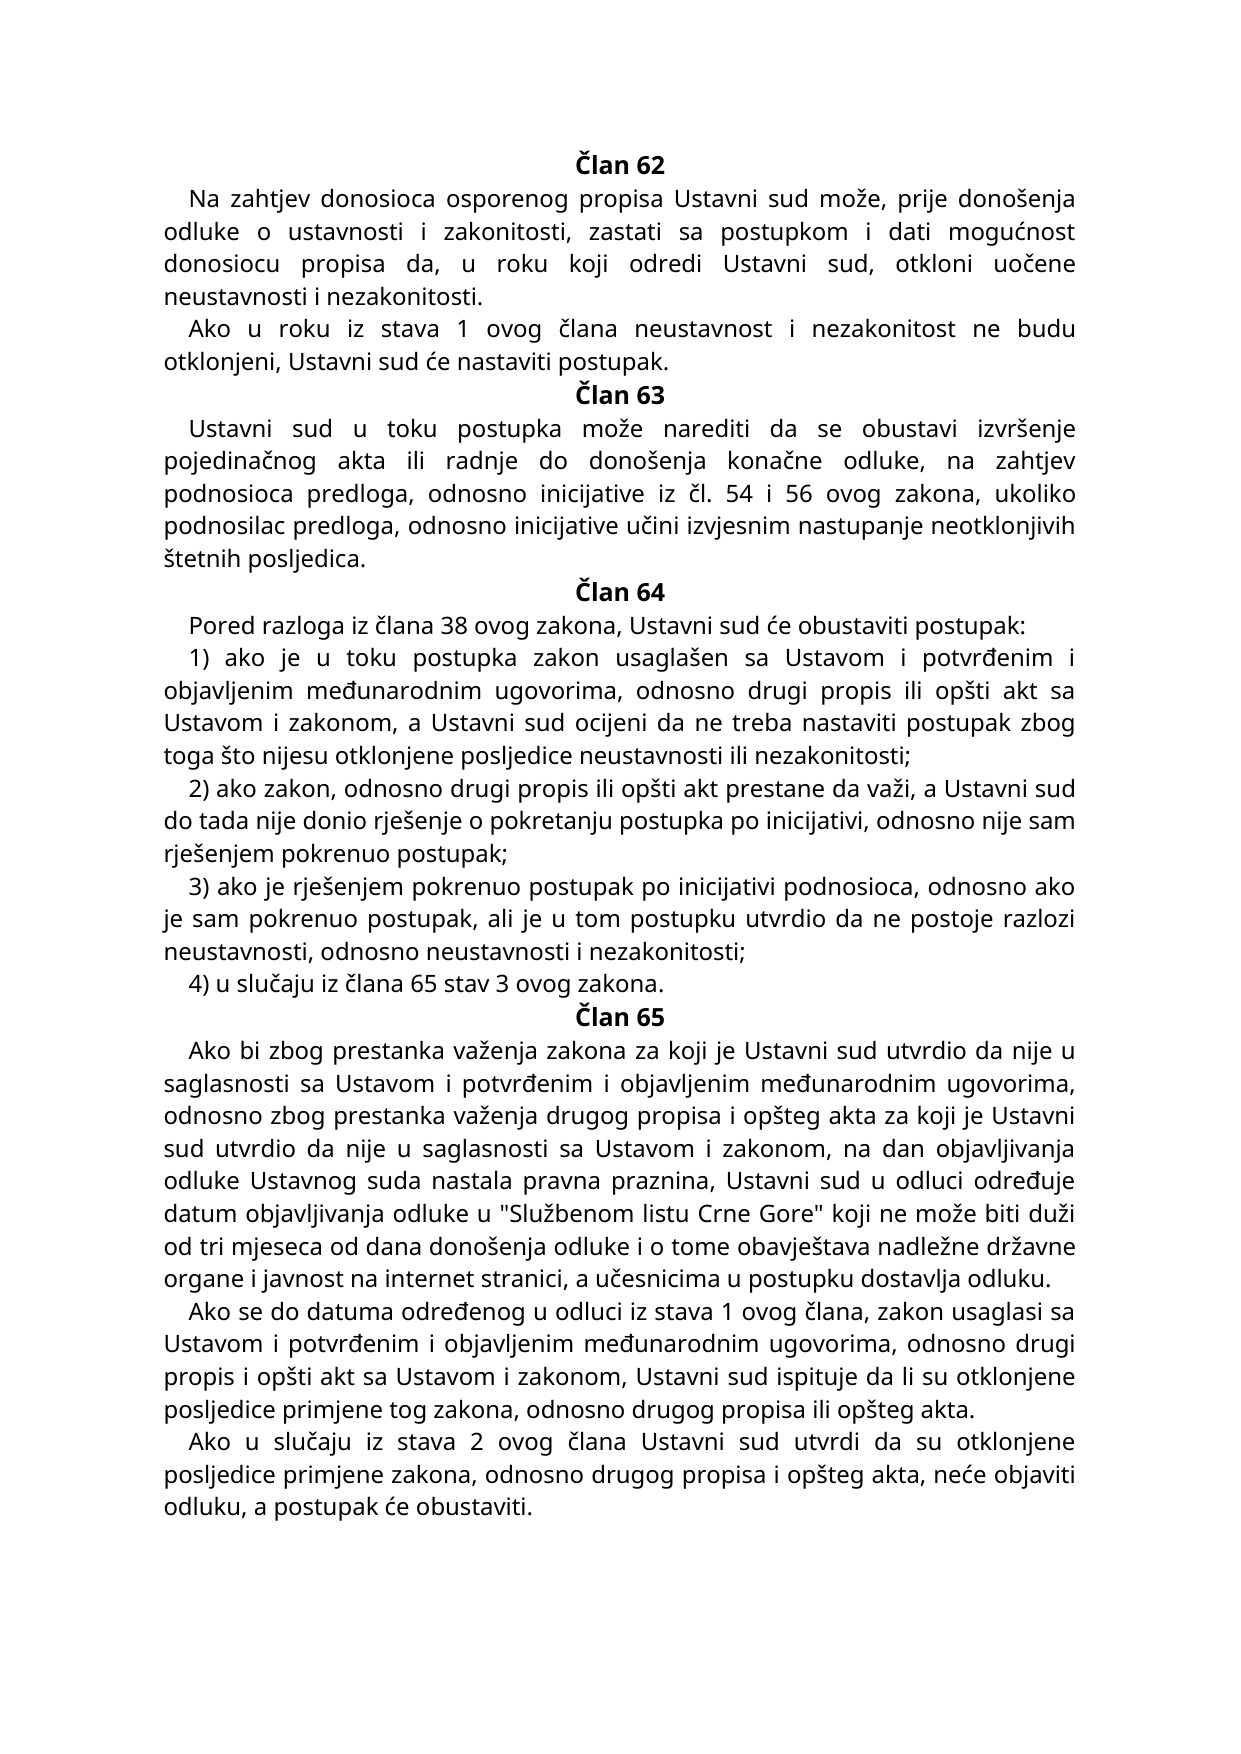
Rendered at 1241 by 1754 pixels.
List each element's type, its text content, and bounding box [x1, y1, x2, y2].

text 1) ako je u toku postupka zakon usaglašen sa Ustavom i potvrđenim i objavljenim međunarodnim ugovorima, odnosno drugi propis ili opšti akt sa Ustavom i zakonom, a Ustavni sud ocijeni da ne treba nastaviti postupak zbog toga što nijesu otklonjene posljedice neustavnosti ili nezakonitosti; [163, 641, 1077, 771]
text Član 62 [148, 148, 1093, 182]
text Ako u roku iz stava 1 ovog člana neustavnost i nezakonitost ne budu otklonjeni, Ustavni sud će nastaviti postupak. [163, 312, 1077, 377]
text Ako u slučaju iz stava 2 ovog člana Ustavni sud utvrdi da su otklonjene posljedice primjene zakona, odnosno drugog propisa i opšteg akta, neće objaviti odluku, a postupak će obustaviti. [163, 1425, 1077, 1523]
text Član 64 [148, 574, 1093, 608]
text Član 65 [148, 1000, 1093, 1034]
text Na zahtjev donosioca osporenog propisa Ustavni sud može, prije donošenja odluke o ustavnosti i zakonitosti, zastati sa postupkom i dati mogućnost donosiocu propisa da, u roku koji odredi Ustavni sud, otkloni uočene neustavnosti i nezakonitosti. [163, 182, 1077, 312]
text 2) ako zakon, odnosno drugi propis ili opšti akt prestane da važi, a Ustavni sud do tada nije donio rješenje o pokretanju postupka po inicijativi, odnosno nije sam rješenjem pokrenuo postupak; [163, 771, 1077, 869]
text Ako bi zbog prestanka važenja zakona za koji je Ustavni sud utvrdio da nije u saglasnosti sa Ustavom i potvrđenim i objavljenim međunarodnim ugovorima, odnosno zbog prestanka važenja drugog propisa i opšteg akta za koji je Ustavni sud utvrdio da nije u saglasnosti sa Ustavom i zakonom, na dan objavljivanja odluke Ustavnog suda nastala pravna praznina, Ustavni sud u odluci određuje datum objavljivanja odluke u "Službenom listu Crne Gore" koji ne može biti duži od tri mjeseca od dana donošenja odluke i o tome obavještava nadležne državne organe i javnost na internet stranici, a učesnicima u postupku dostavlja odluku. [163, 1034, 1077, 1294]
text 4) u slučaju iz člana 65 stav 3 ovog zakona. [163, 967, 1077, 1000]
text Ako se do datuma određenog u odluci iz stava 1 ovog člana, zakon usaglasi sa Ustavom i potvrđenim i objavljenim međunarodnim ugovorima, odnosno drugi propis i opšti akt sa Ustavom i zakonom, Ustavni sud ispituje da li su otklonjene posljedice primjene tog zakona, odnosno drugog propisa ili opšteg akta. [163, 1294, 1077, 1425]
text 3) ako je rješenjem pokrenuo postupak po inicijativi podnosioca, odnosno ako je sam pokrenuo postupak, ali je u tom postupku utvrdio da ne postoje razlozi neustavnosti, odnosno neustavnosti i nezakonitosti; [163, 869, 1077, 967]
text Član 63 [148, 377, 1093, 411]
text Ustavni sud u toku postupka može narediti da se obustavi izvršenje pojedinačnog akta ili radnje do donošenja konačne odluke, na zahtjev podnosioca predloga, odnosno inicijative iz čl. 54 i 56 ovog zakona, ukoliko podnosilac predloga, odnosno inicijative učini izvjesnim nastupanje neotklonjivih štetnih posljedica. [163, 411, 1077, 574]
text Pored razloga iz člana 38 ovog zakona, Ustavni sud će obustaviti postupak: [163, 608, 1077, 641]
